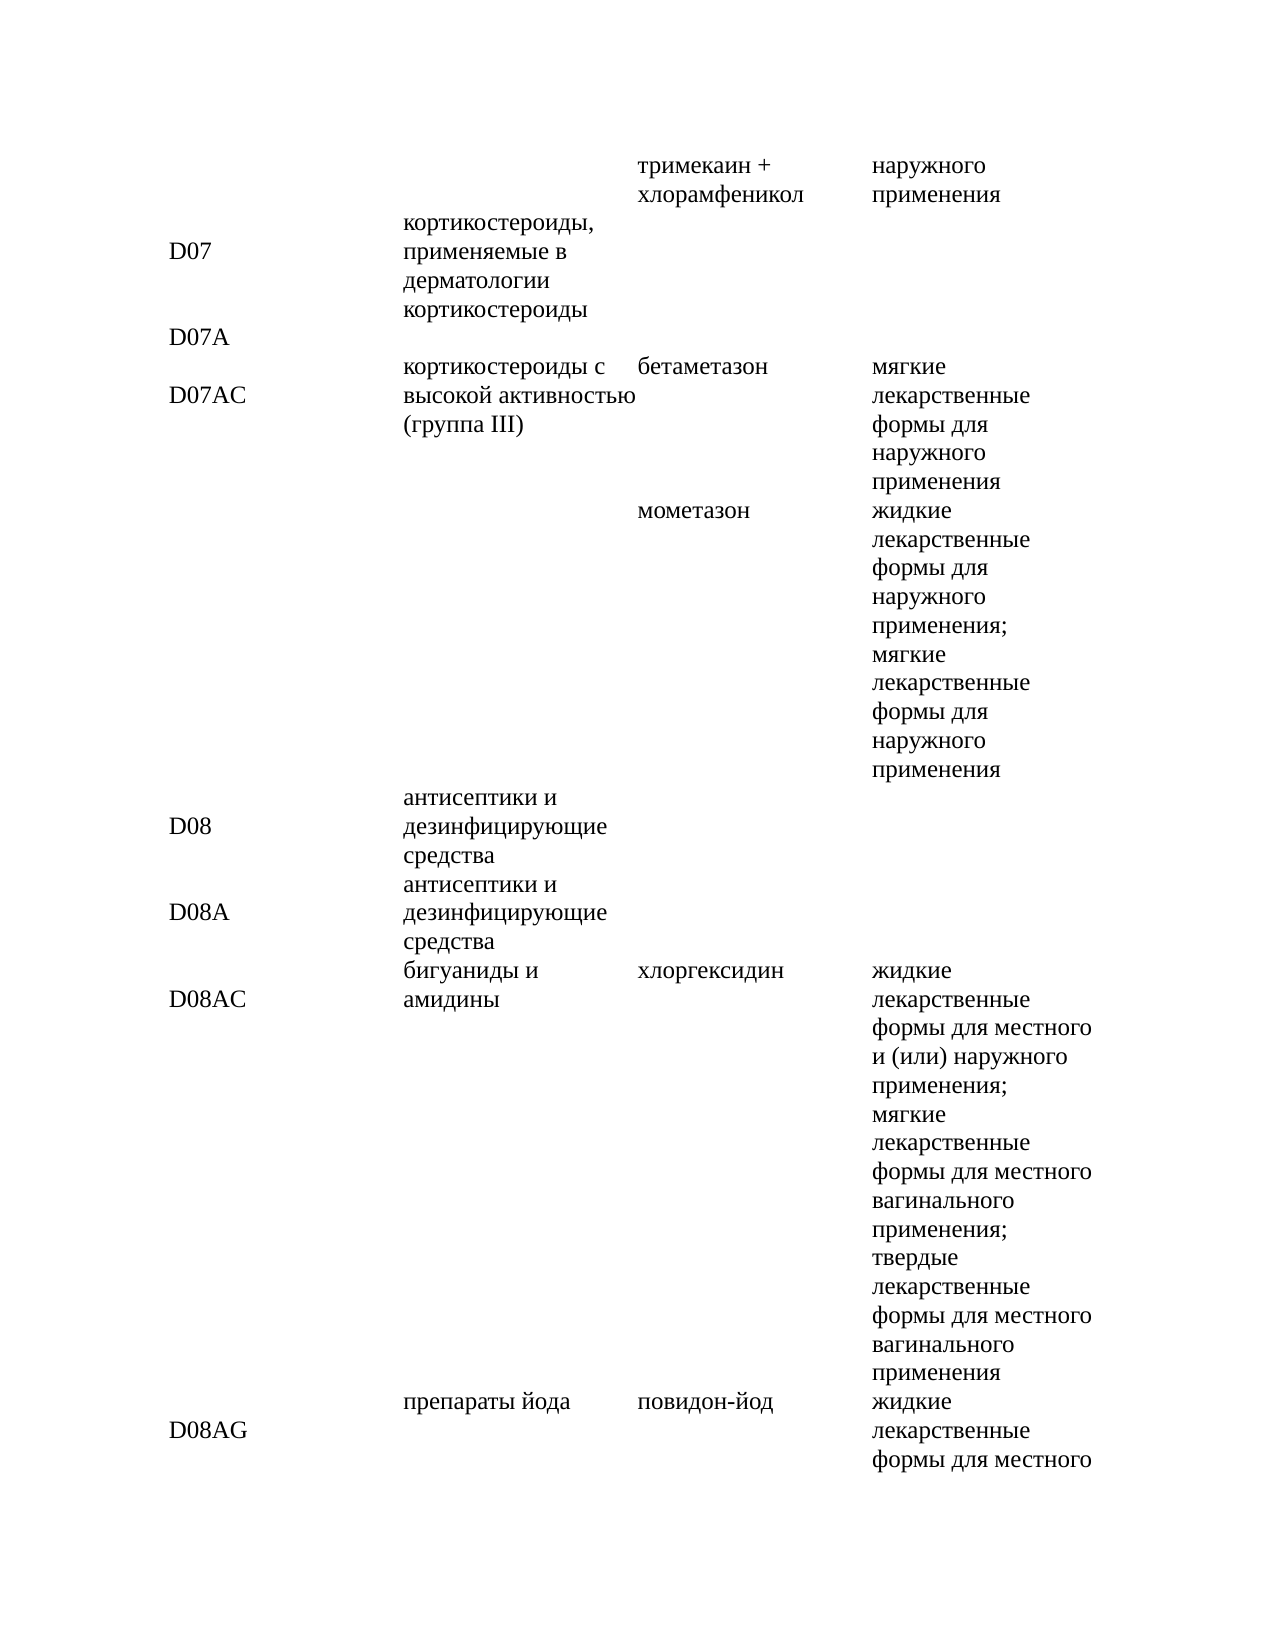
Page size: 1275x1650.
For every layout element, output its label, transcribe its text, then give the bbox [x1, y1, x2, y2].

table_cell жидкие лекарственные формы для наружного применения; мягкие лекарственные формы для наружного применения [872, 495, 1106, 782]
table_cell D08AG [169, 1386, 403, 1472]
table_cell кортикостероиды, применяемые в дерматологии [403, 208, 637, 294]
table_cell кортикостероиды [403, 294, 637, 351]
table_cell бетаметазон [638, 351, 872, 495]
table_cell [169, 150, 403, 207]
table_cell D08A [169, 869, 403, 955]
table_cell D07 [169, 208, 403, 294]
table_cell мометазон [638, 495, 872, 782]
table_cell тримекаин + хлорамфеникол [638, 150, 872, 207]
table_cell антисептики и дезинфицирующие средства [403, 783, 637, 869]
table_cell антисептики и дезинфицирующие средства [403, 869, 637, 955]
table_cell [872, 783, 1106, 869]
table_cell препараты йода [403, 1386, 637, 1472]
table_cell кортикостероиды с высокой активностью (группа III) [403, 351, 637, 782]
table_cell жидкие лекарственные формы для местного [872, 1386, 1106, 1472]
table_cell [872, 869, 1106, 955]
table_cell жидкие лекарственные формы для местного и (или) наружного применения; мягкие лекарственные формы для местного вагинального применения; твердые лекарственные формы для местного вагинального применения [872, 955, 1106, 1386]
table_cell [638, 208, 872, 294]
table_cell D07A [169, 294, 403, 351]
table_cell [638, 294, 872, 351]
table_cell [872, 208, 1106, 294]
table_cell D08 [169, 783, 403, 869]
table_cell D07AC [169, 351, 403, 782]
table_cell [638, 783, 872, 869]
table_cell [403, 150, 637, 207]
table_cell повидон-йод [638, 1386, 872, 1472]
table_cell бигуаниды и амидины [403, 955, 637, 1386]
table_cell наружного применения [872, 150, 1106, 207]
table_cell [872, 294, 1106, 351]
table_cell хлоргексидин [638, 955, 872, 1386]
table_cell D08AC [169, 955, 403, 1386]
table_cell [638, 869, 872, 955]
table_cell мягкие лекарственные формы для наружного применения [872, 351, 1106, 495]
